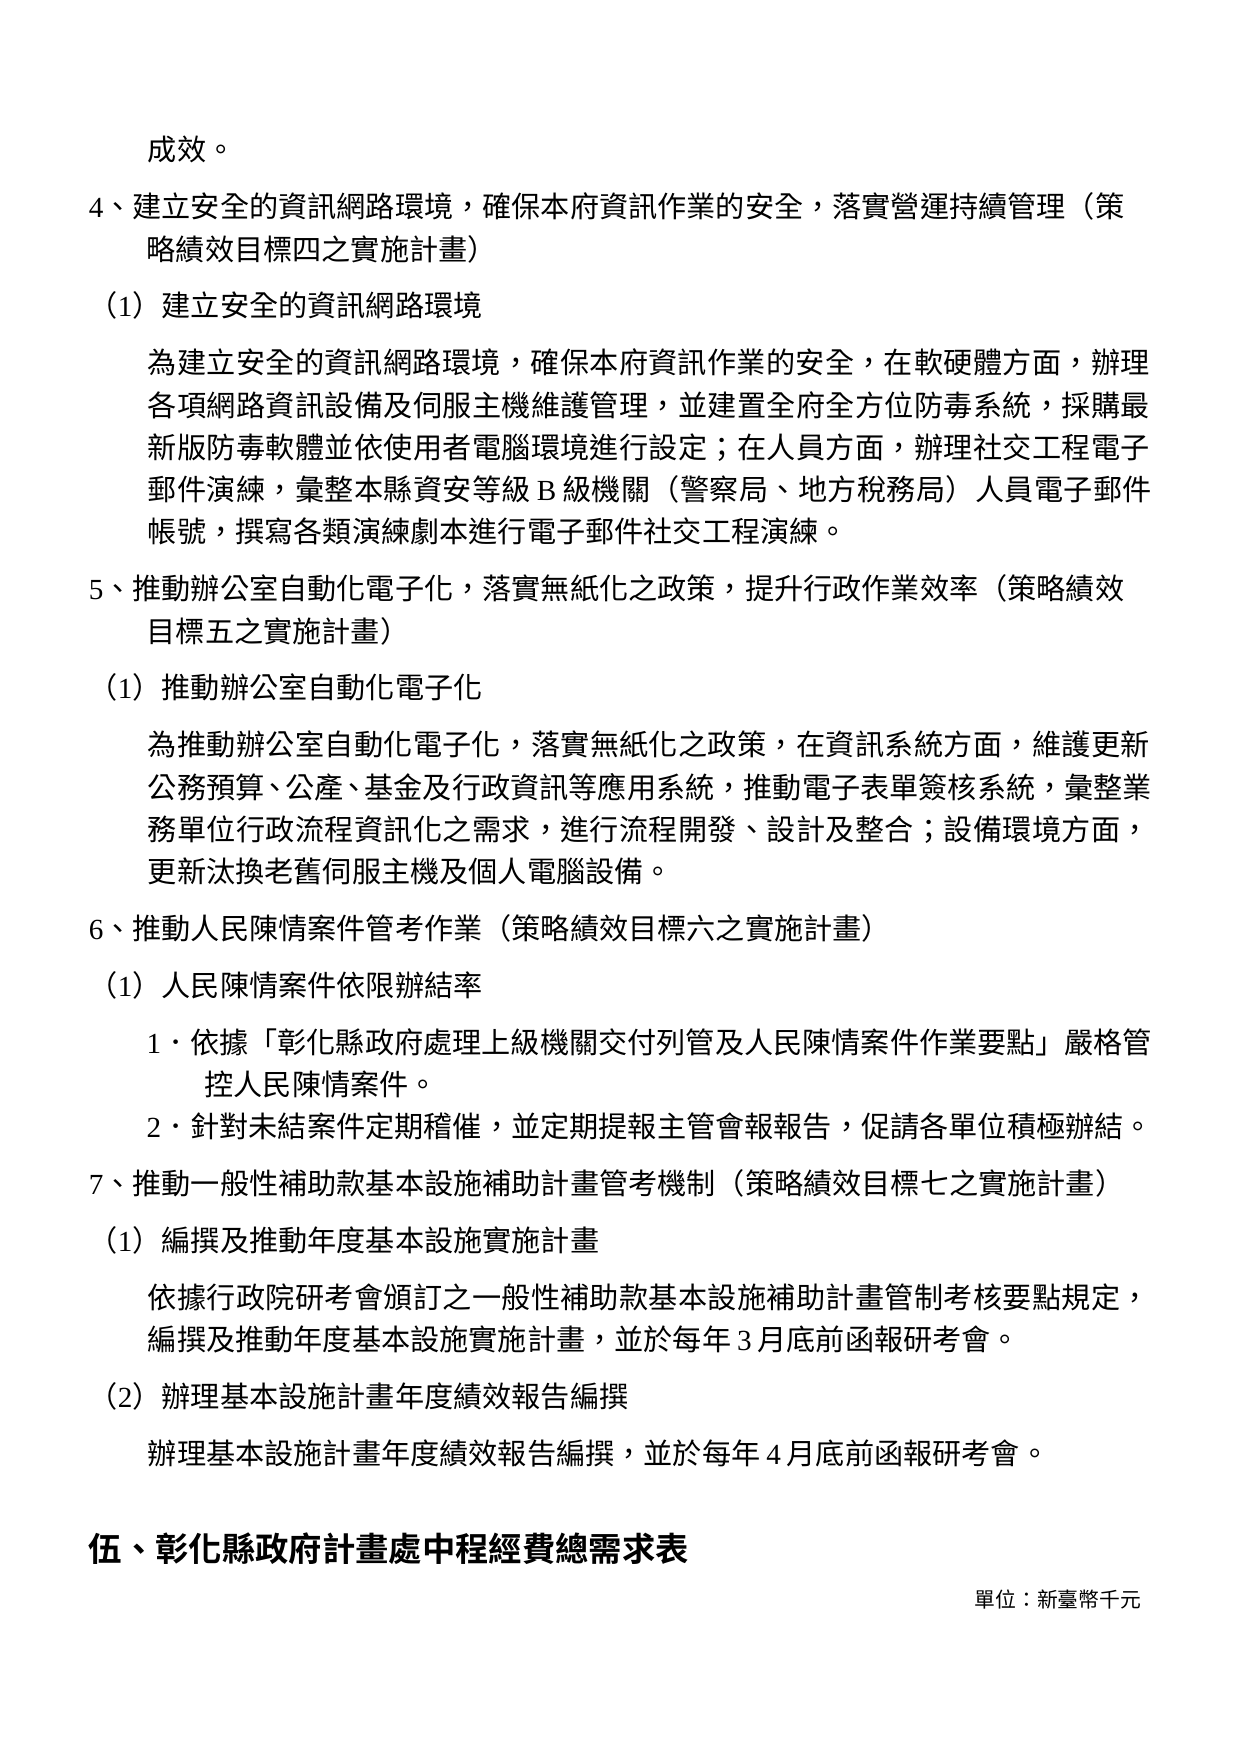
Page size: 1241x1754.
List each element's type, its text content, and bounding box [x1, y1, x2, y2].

text 依據行政院研考會頒訂之一般性補助款基本設施補助計畫管制考核要點規定，編撰及推動年度基本設施實施計畫，並於每年3月底前函報研考會。 [148, 1275, 1152, 1359]
list 推動一般性補助款基本設施補助計畫管考機制（策略績效目標七之實施計畫） [88, 1161, 1152, 1203]
list 推動人民陳情案件管考作業（策略績效目標六之實施計畫） [88, 906, 1152, 948]
list 針對未結案件定期稽催，並定期提報主管會報報告，促請各單位積極辦結。 [146, 1104, 1152, 1146]
list 建立安全的資訊網路環境 [88, 283, 1152, 325]
text 伍、彰化縣政府計畫處中程經費總需求表 [88, 1523, 1152, 1571]
text 為推動辦公室自動化電子化，落實無紙化之政策，在資訊系統方面，維護更新公務預算、公產、基金及行政資訊等應用系統，推動電子表單簽核系統，彙整業務單位行政流程資訊化之需求，進行流程開發、設計及整合；設備環境方面，更新汰換老舊伺服主機及個人電腦設備。 [148, 722, 1152, 891]
list 依據「彰化縣政府處理上級機關交付列管及人民陳情案件作業要點」嚴格管控人民陳情案件。 [146, 1019, 1152, 1104]
text 辦理基本設施計畫年度績效報告編撰，並於每年4月底前函報研考會。 [148, 1431, 1152, 1473]
list 人民陳情案件依限辦結率 [88, 963, 1152, 1005]
list 推動辦公室自動化電子化 [88, 665, 1152, 707]
text 成效。 [148, 127, 1152, 169]
text 單位：新臺幣千元 [974, 1584, 1152, 1614]
list 編撰及推動年度基本設施實施計畫 [88, 1218, 1152, 1260]
list 推動辦公室自動化電子化，落實無紙化之政策，提升行政作業效率（策略績效目標五之實施計畫） [88, 566, 1152, 651]
text 為建立安全的資訊網路環境，確保本府資訊作業的安全，在軟硬體方面，辦理各項網路資訊設備及伺服主機維護管理，並建置全府全方位防毒系統，採購最新版防毒軟體並依使用者電腦環境進行設定；在人員方面，辦理社交工程電子郵件演練，彙整本縣資安等級B級機關（警察局、地方稅務局）人員電子郵件帳號，撰寫各類演練劇本進行電子郵件社交工程演練。 [148, 340, 1152, 551]
list 建立安全的資訊網路環境，確保本府資訊作業的安全，落實營運持續管理（策略績效目標四之實施計畫） [88, 184, 1152, 268]
list 辦理基本設施計畫年度績效報告編撰 [88, 1374, 1152, 1416]
